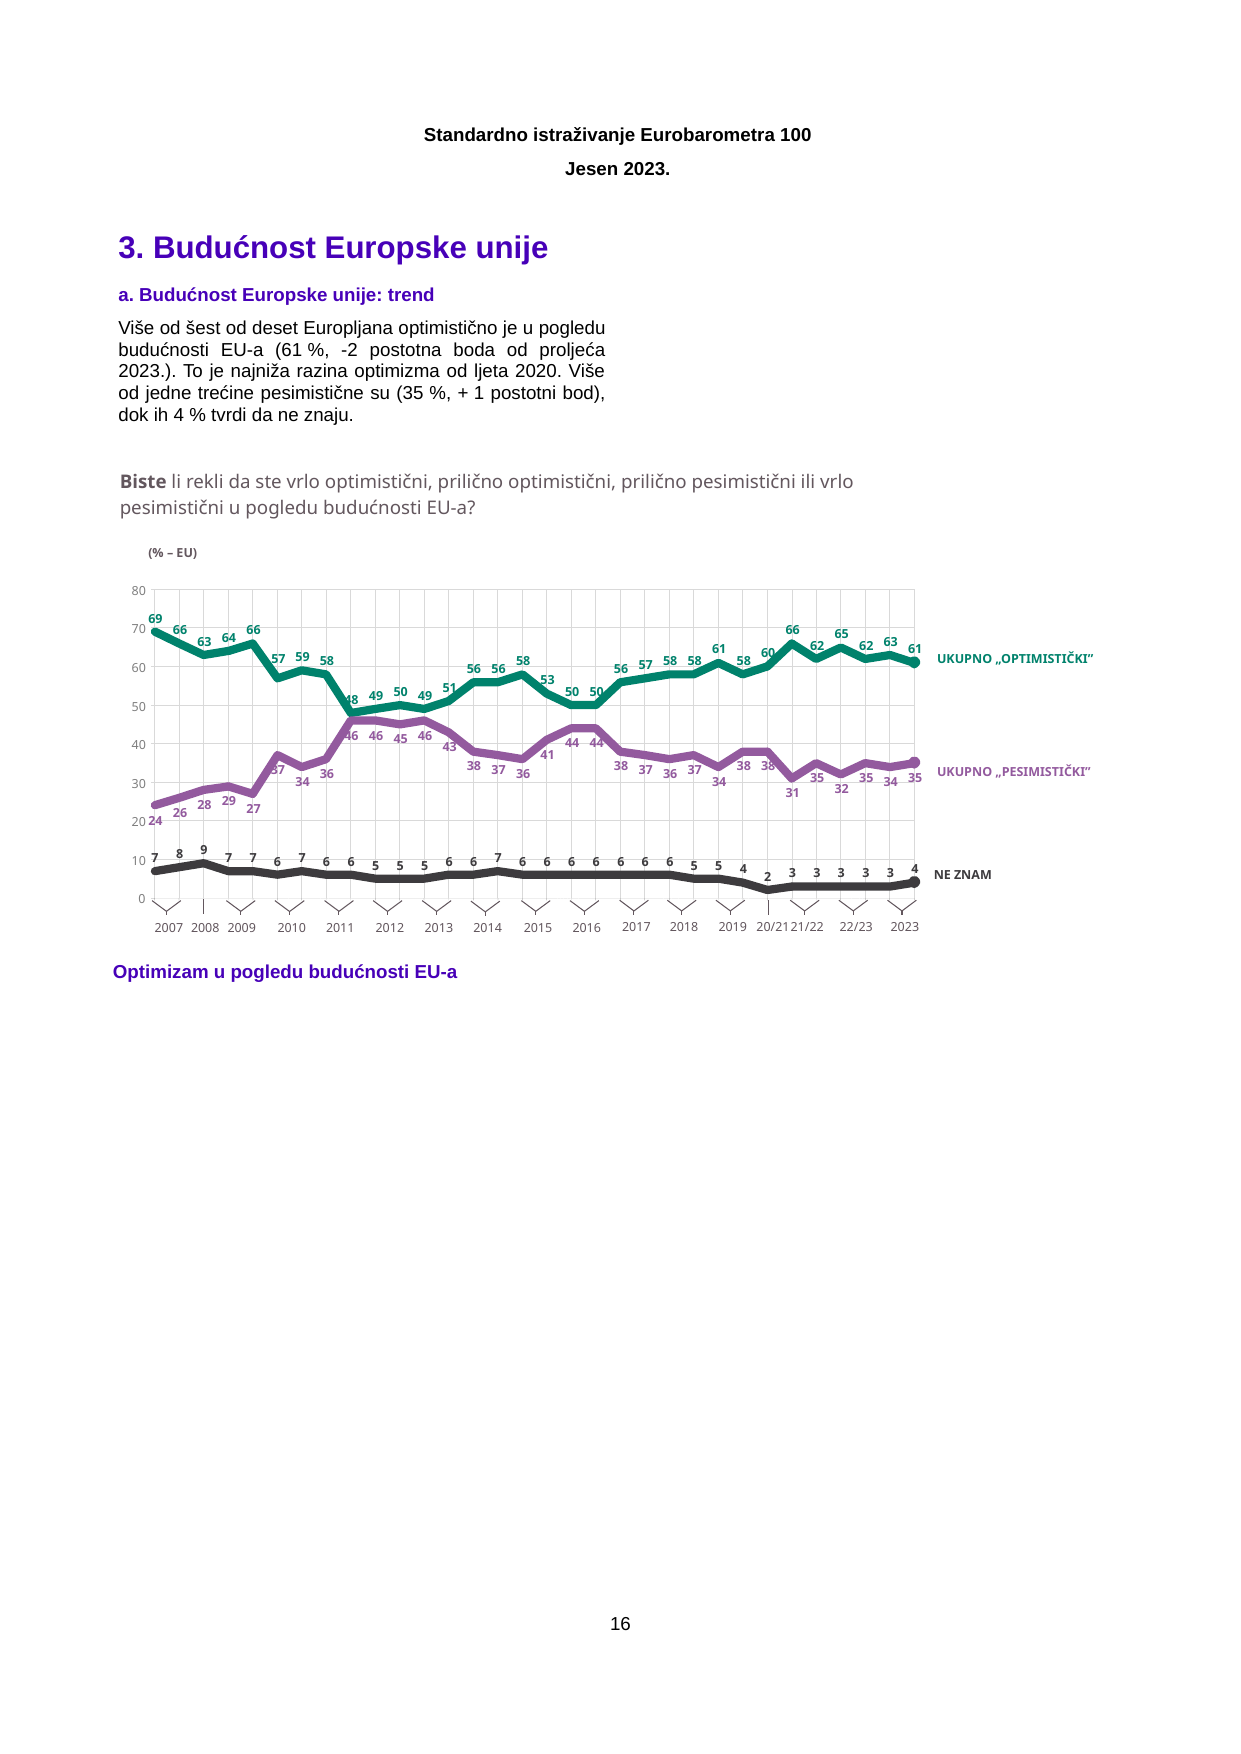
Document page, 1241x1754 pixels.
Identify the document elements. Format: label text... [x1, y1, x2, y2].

text Više od šest od deset Europljana optimistično je u pogledu budućnosti EU-a (61 %, -2 postotna boda od proljeća 2023.). To je najniža razina optimizma od ljeta 2020. Više od jedne trećine pesimistične su (35 %, + 1 postotni bod), dok ih 4 % tvrdi da ne znaju. [118, 317, 605, 425]
text Optimizam u pogledu budućnosti EU-a [113, 481, 1117, 983]
subtitle 3. Budućnost Europske unije [118, 229, 605, 265]
text a. Budućnost Europske unije: trend [118, 284, 605, 305]
